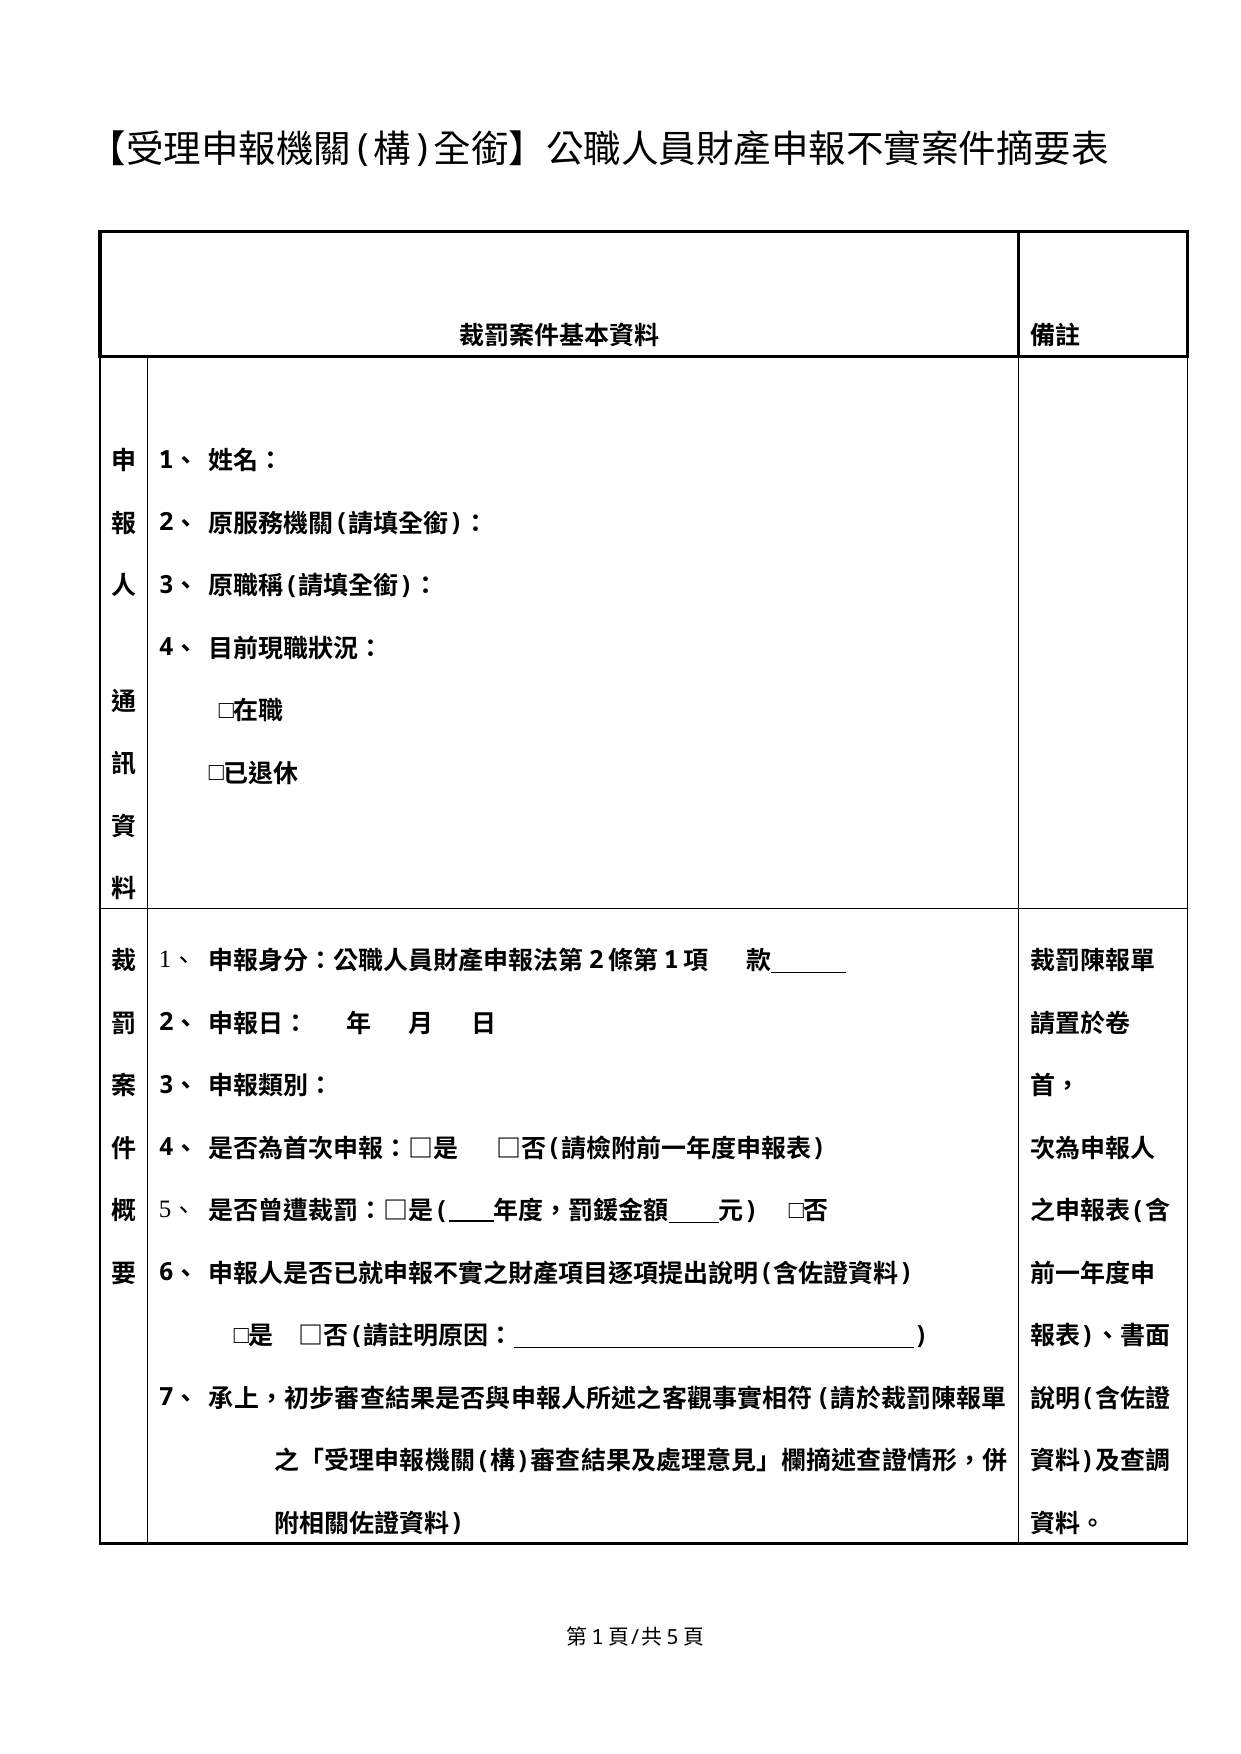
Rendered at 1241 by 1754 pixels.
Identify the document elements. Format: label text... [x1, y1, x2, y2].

table_cell [1019, 358, 1187, 907]
table_header 備註 [1020, 233, 1186, 354]
text 【受理申報機關(構)全銜】公職人員財產申報不實案件摘要表 [89, 104, 1181, 167]
table_cell 申報人 通訊資料 [101, 358, 147, 907]
table_header 裁罰案件基本資料 [102, 233, 1017, 354]
table_cell 裁罰案件概要 [101, 909, 147, 1542]
table_cell 姓名： 原服務機關(請填全銜)： 原職稱(請填全銜)： 目前現職狀況： □在職 □已退休 [148, 358, 1018, 907]
table_cell 裁罰陳報單請置於卷首， 次為申報人之申報表(含前一年度申報表)、書面說明(含佐證資料)及查調資料。 [1019, 909, 1187, 1542]
table_cell 申報身分：公職人員財產申報法第2條第1項 款 申報日： 年 月 日 申報類別： 是否為首次申報：□是 □否(請檢附前一年度申報表) 是否曾遭裁罰：□是( 年度，罰鍰金額 元) □否 申報人是否已就申報不實之財產項目逐項提出說明(含佐證資料) □是 □否(請註明原因： ) 承上，初步審查結果是否與申報人所述之客觀事實相符(請於裁罰陳報單之「受理申報機關(構)審查結果及處理意見」欄摘述查證情形，併附相關佐證資料) □是 □否 申報不實總金額： 元 [148, 909, 1018, 1542]
